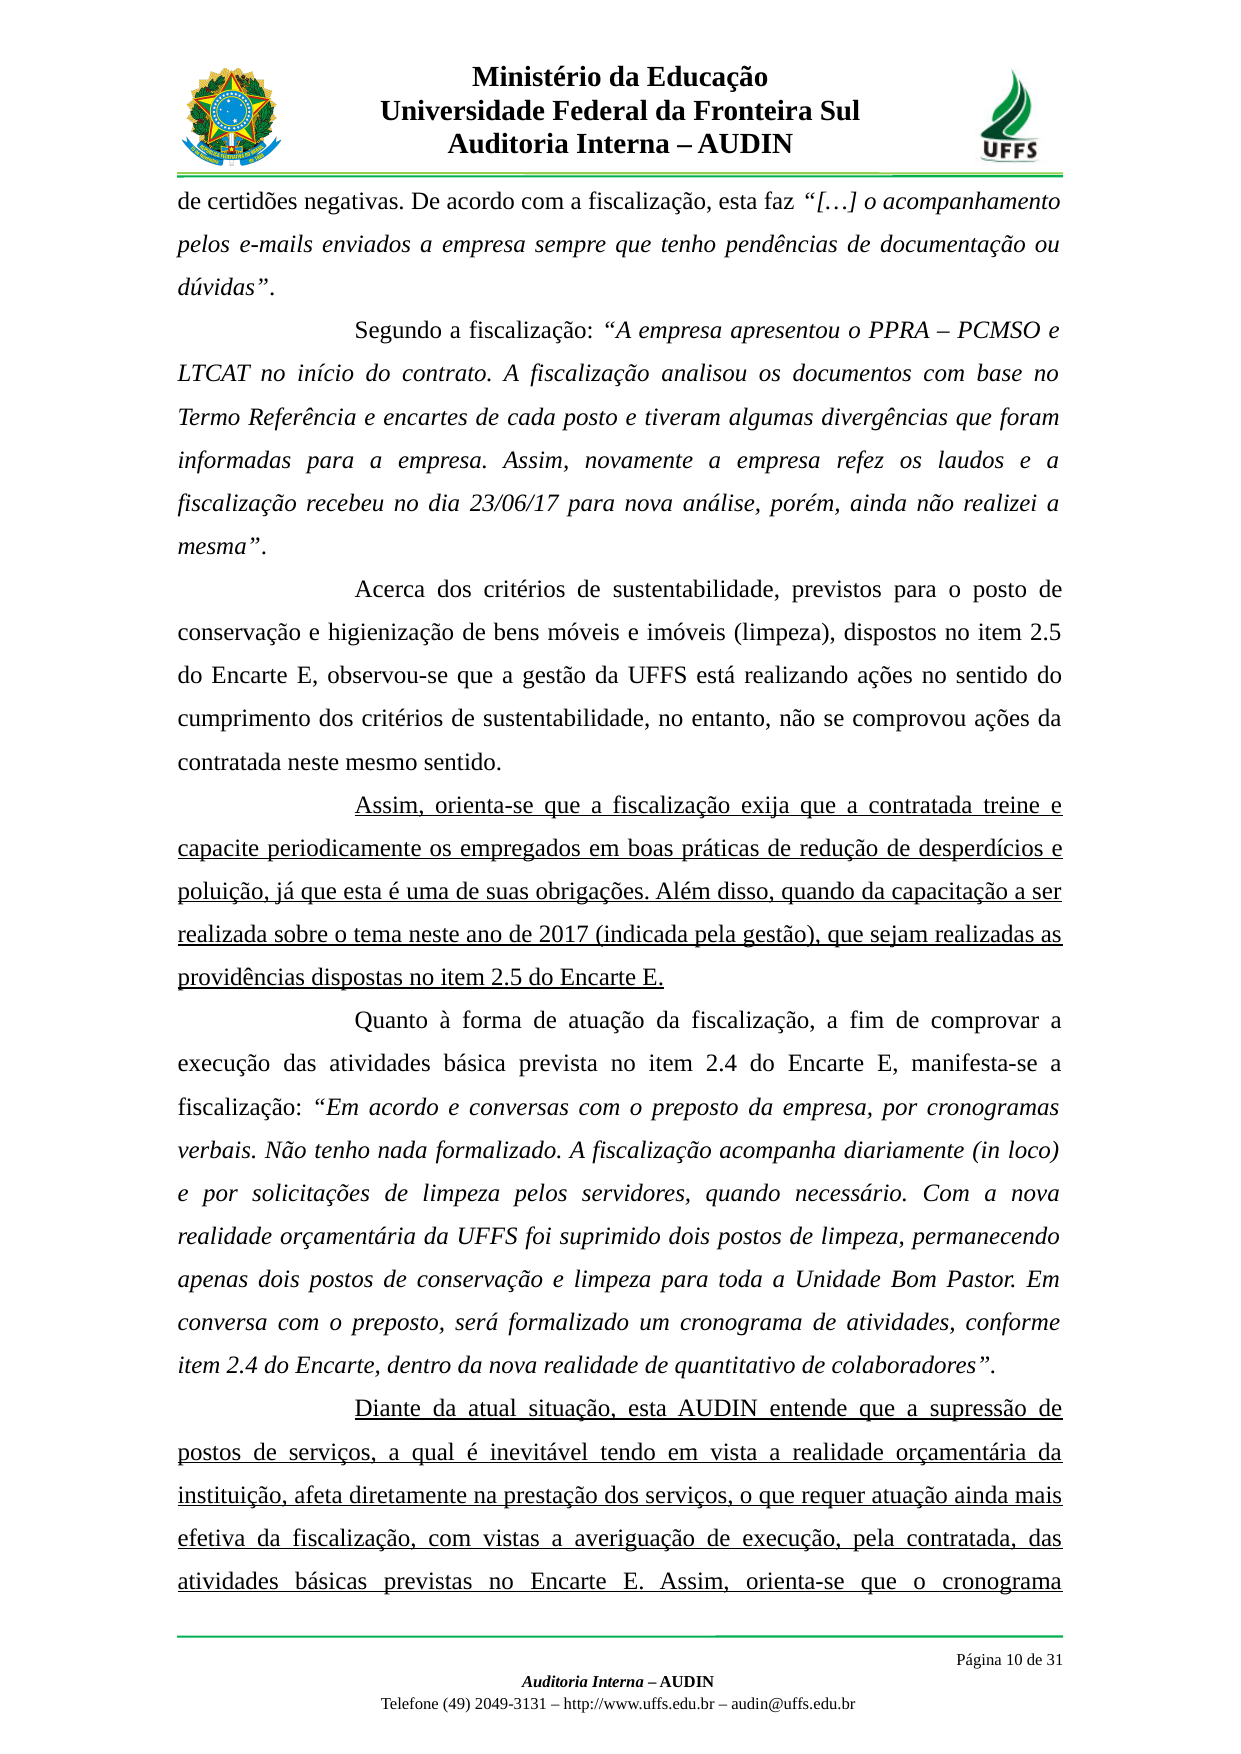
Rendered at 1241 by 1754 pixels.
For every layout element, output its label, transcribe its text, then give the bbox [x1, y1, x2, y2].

text instituição, afeta diretamente na prestação dos serviços, o que requer atuação ainda mais [177, 1463, 1063, 1505]
text poluição, já que esta é uma de suas obrigações. Além disso, quando da capacitação a ser realizada sobre o tema neste ano de 2017 (indicada pela gestão), que sejam realizadas as [177, 859, 1063, 944]
text Assim, orienta-se que a fiscalização exija que a contratada treine e capacite periodicamente os empregados em boas práticas de redução de desperdícios e [177, 790, 1063, 858]
picture [966, 68, 1054, 166]
text Quanto à forma de atuação da fiscalização, a fim de comprovar a execução das atividades básica prevista no item 2.4 do Encarte E, manifesta-se a fiscalização: “Em acordo e conversas com o preposto da empresa, por cronogramas verbais. Não tenho nada formalizado. A fiscalização acompanha diariamente (in loco) e por solicitações de limpeza pelos servidores, quando necessário. Com a nova realidade orçamentária da UFFS foi suprimido dois postos de limpeza, permanecendo apenas dois postos de conservação e limpeza para toda a Unidade Bom Pastor. Em conversa com o preposto, será formalizado um cronograma de atividades, conforme item 2.4 do Encarte, dentro da nova realidade de quantitativo de colaboradores”. [177, 1005, 1063, 1379]
text atividades básicas previstas no Encarte E. Assim, orienta-se que o cronograma [177, 1549, 1063, 1591]
text providências dispostas no item 2.5 do Encarte E. [177, 945, 1063, 991]
picture [181, 68, 282, 166]
text efetiva da fiscalização, com vistas a averiguação de execução, pela contratada, das [177, 1506, 1063, 1548]
text Segundo a fiscalização: “A empresa apresentou o PPRA – PCMSO e LTCAT no início do contrato. A fiscalização analisou os documentos com base no Termo Referência e encartes de cada posto e tiveram algumas divergências que foram informadas para a empresa. Assim, novamente a empresa refez os laudos e a fiscalização recebeu no dia 23/06/17 para nova análise, porém, ainda não realizei a mesma”. [177, 315, 1063, 560]
text Acerca dos critérios de sustentabilidade, previstos para o posto de conservação e higienização de bens móveis e imóveis (limpeza), dispostos no item 2.5 do Encarte E, observou-se que a gestão da UFFS está realizando ações no sentido do cumprimento dos critérios de sustentabilidade, no entanto, não se comprovou ações da contratada neste mesmo sentido. [177, 574, 1063, 775]
text de certidões negativas. De acordo com a fiscalização, esta faz “[…] o acompanhamento pelos e-mails enviados a empresa sempre que tenho pendências de documentação ou dúvidas”. [177, 186, 1063, 301]
text Diante da atual situação, esta AUDIN entende que a supressão de postos de serviços, a qual é inevitável tendo em vista a realidade orçamentária da [177, 1393, 1063, 1462]
